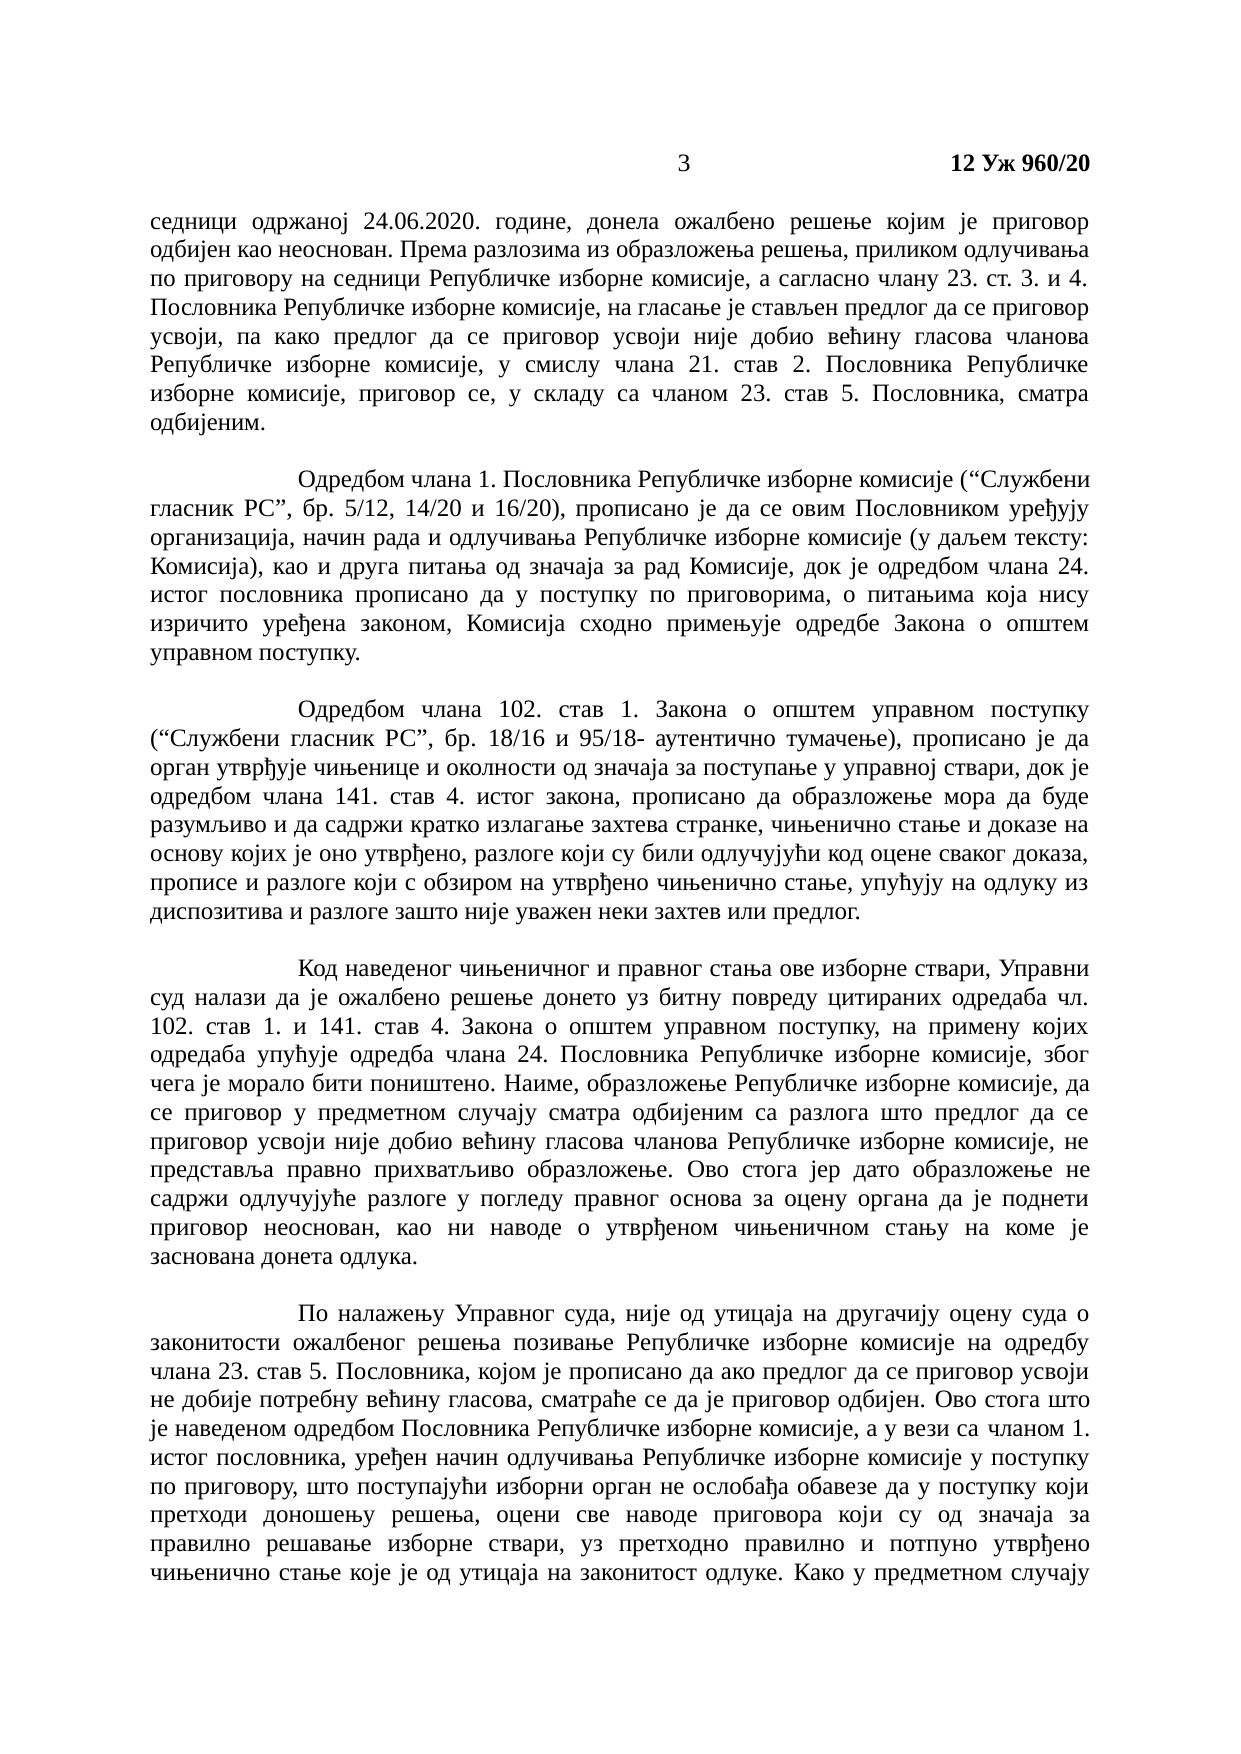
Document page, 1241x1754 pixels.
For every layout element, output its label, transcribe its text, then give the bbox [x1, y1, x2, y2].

text седници одржаној 24.06.2020. године, донела ожалбено решење којим је приговор одбијен као неоснован. Према разлозима из образложења решења, приликом одлучивања по приговору на седници Републичке изборне комисије, а сагласно члану 23. ст. 3. и 4. Пословника Републичке изборне комисије, на гласање је стављен предлог да се приговор усвоји, па како предлог да се приговор усвоји није добио већину гласова чланова Републичке изборне комисије, у смислу члана 21. став 2. Пословника Републичке изборне комисије, приговор се, у складу са чланом 23. став 5. Пословника, сматра одбијеним. [150, 206, 1090, 436]
text Одредбом члана 1. Пословника Републичке изборне комисије (“Службени гласник РС”, бр. 5/12, 14/20 и 16/20), прописано је да се овим Пословником уређују организација, начин рада и одлучивања Републичке изборне комисије (у даљем тексту: Комисија), као и друга питања од значаја за рад Комисије, док је одредбом члана 24. истог пословника прописано да у поступку по приговорима, о питањима која нису изричито уређена законом, Комисија сходно примењује одредбе Закона о општем управном поступку. [150, 464, 1090, 666]
text Одредбом члана 102. став 1. Закона о општем управном поступку (“Службени гласник РС”, бр. 18/16 и 95/18- аутентично тумачење), прописано је да орган утврђује чињенице и околности од значаја за поступање у управној ствари, док је одредбом члана 141. став 4. истог закона, прописано да образложење мора да буде разумљиво и да садржи кратко излагање захтева странке, чињенично стање и доказе на основу којих је оно утврђено, разлоге који су били одлучујући код оцене сваког доказа, прописе и разлоге који с обзиром на утврђено чињенично стање, упућују на одлуку из диспозитива и разлоге зашто није уважен неки захтев или предлог. [150, 694, 1090, 924]
text Код наведеног чињеничног и правног стања ове изборне ствари, Управни суд налази да је ожалбено решење донето уз битну повреду цитираних одредаба чл. 102. став 1. и 141. став 4. Закона о општем управном поступку, на примену којих одредаба упућује одредба члана 24. Пословника Републичке изборне комисије, због чега је морало бити поништено. Наиме, образложење Републичке изборне комисије, да се приговор у предметном случају сматра одбијеним са разлога што предлог да се приговор усвоји није добио већину гласова чланова Републичке изборне комисије, не представља правно прихватљиво образложење. Ово стога јер дато образложење не садржи одлучујуће разлоге у погледу правног основа за оцену органа да је поднети приговор неоснован, као ни наводе о утврђеном чињеничном стању на коме је заснована донета одлука. [150, 953, 1090, 1269]
text По налажењу Управног суда, није од утицаја на другачију оцену суда о законитости ожалбеног решења позивање Републичке изборне комисије на одредбу члана 23. став 5. Пословника, којом је прописано да ако предлог да се приговор усвоји не добије потребну већину гласова, сматраће се да је приговор одбијен. Ово стога што је наведеном одредбом Пословника Републичке изборне комисије, а у вези са чланом 1. истог пословника, уређен начин одлучивања Републичке изборне комисије у поступку по приговору, што поступајући изборни орган не ослобађа обавезе да у поступку који претходи доношењу решења, оцени све наводе приговора који су од значаја за правилно решавање изборне ствари, уз претходно правилно и потпуно утврђено чињенично стање које је од утицаја на законитост одлуке. Како у предметном случају [150, 1298, 1090, 1586]
